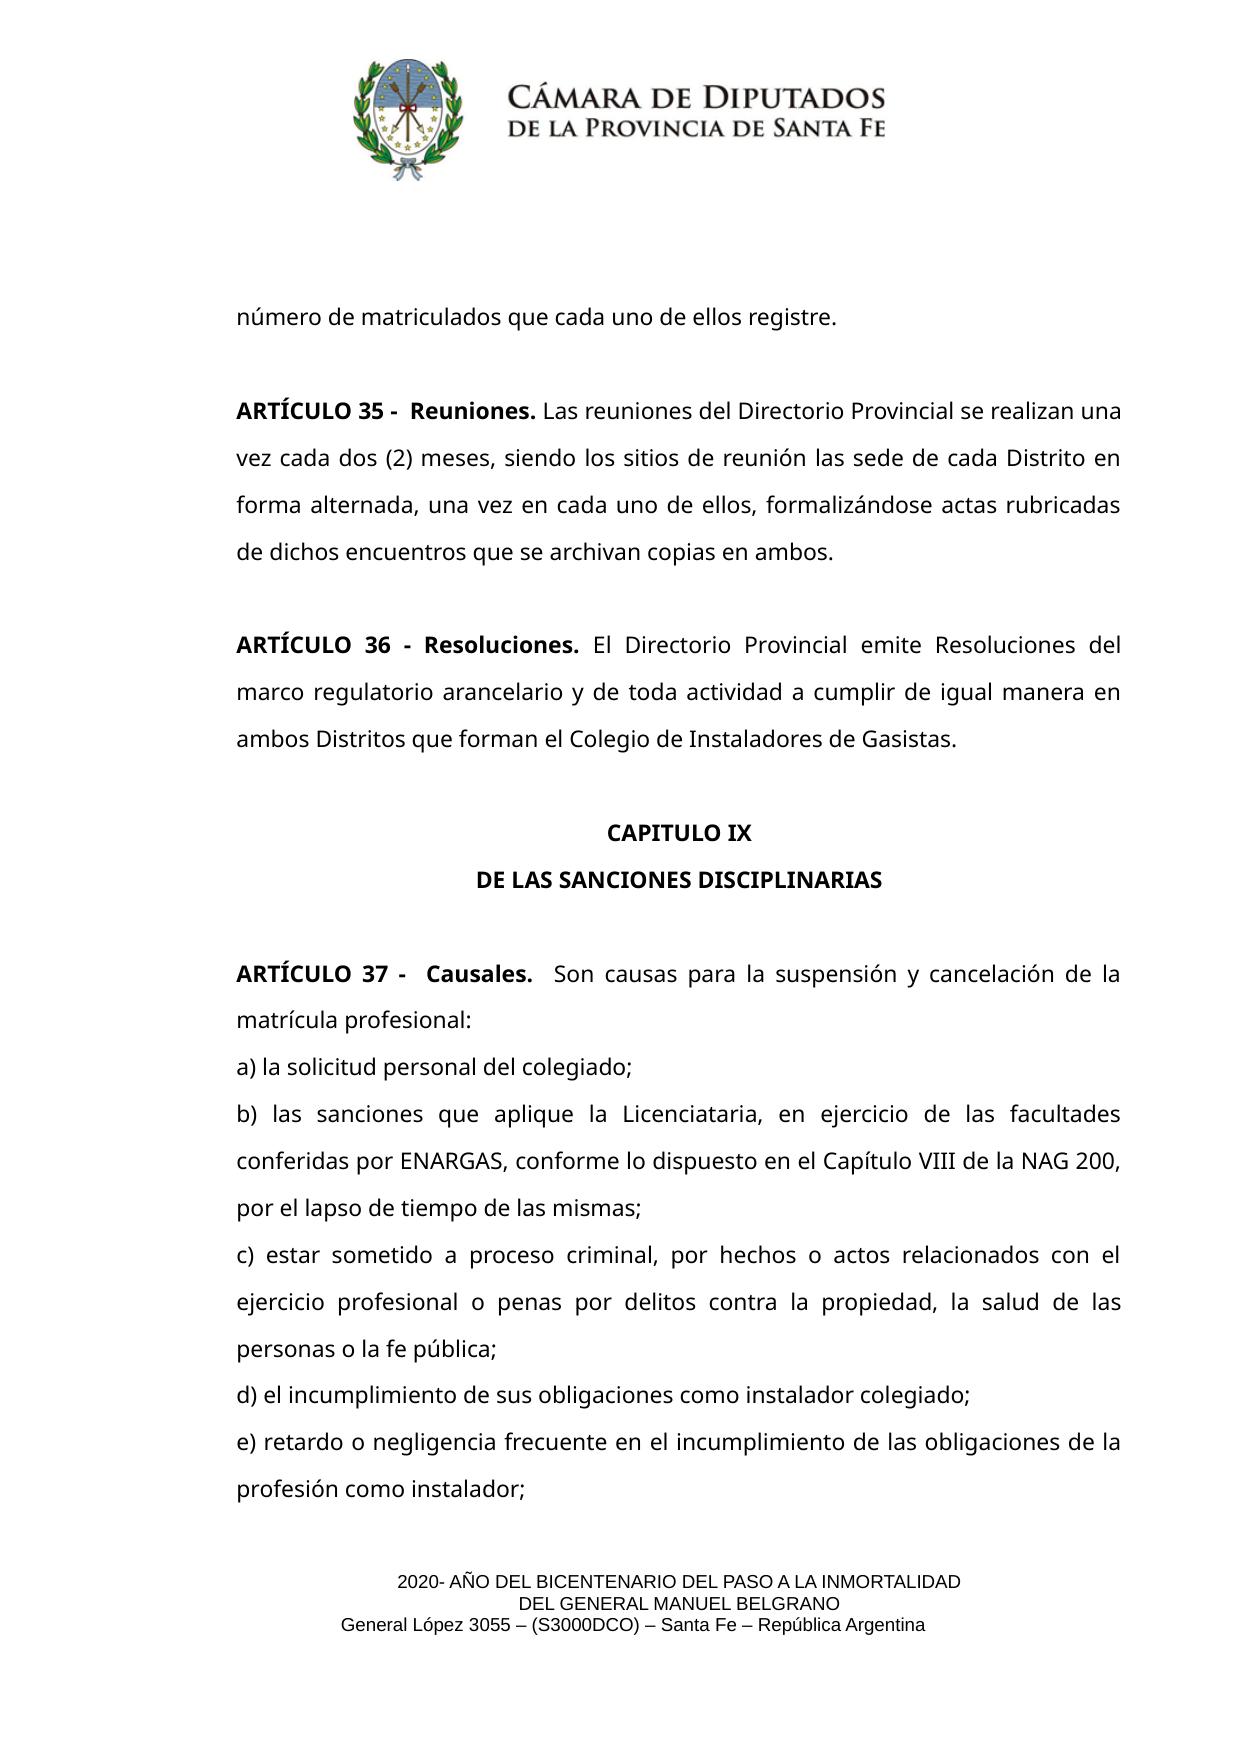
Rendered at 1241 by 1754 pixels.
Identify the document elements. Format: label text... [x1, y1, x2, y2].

text CAPITULO IX [236, 817, 1122, 848]
text número de matriculados que cada uno de ellos registre. [236, 301, 1122, 332]
text ARTÍCULO 37 - Causales. Son causas para la suspensión y cancelación de la matrícula profesional: [236, 957, 1122, 1036]
text a) la solicitud personal del colegiado; [236, 1051, 1122, 1082]
text d) el incumplimiento de sus obligaciones como instalador colegiado; [236, 1379, 1122, 1411]
text e) retardo o negligencia frecuente en el incumplimiento de las obligaciones de la profesión como instalador; [236, 1426, 1122, 1504]
text c) estar sometido a proceso criminal, por hechos o actos relacionados con el ejercicio profesional o penas por delitos contra la propiedad, la salud de las personas o la fe pública; [236, 1239, 1122, 1364]
text ARTÍCULO 36 - Resoluciones. El Directorio Provincial emite Resoluciones del marco regulatorio arancelario y de toda actividad a cumplir de igual manera en ambos Distritos que forman el Colegio de Instaladores de Gasistas. [236, 629, 1122, 754]
text ARTÍCULO 35 - Reuniones. Las reuniones del Directorio Provincial se realizan una vez cada dos (2) meses, siendo los sitios de reunión las sede de cada Distrito en forma alternada, una vez en cada uno de ellos, formalizándose actas rubricadas de dichos encuentros que se archivan copias en ambos. [236, 395, 1122, 567]
text b) las sanciones que aplique la Licenciataria, en ejercicio de las facultades conferidas por ENARGAS, conforme lo dispuesto en el Capítulo VIII de la NAG 200, por el lapso de tiempo de las mismas; [236, 1098, 1122, 1223]
text DE LAS SANCIONES DISCIPLINARIAS [236, 864, 1122, 895]
